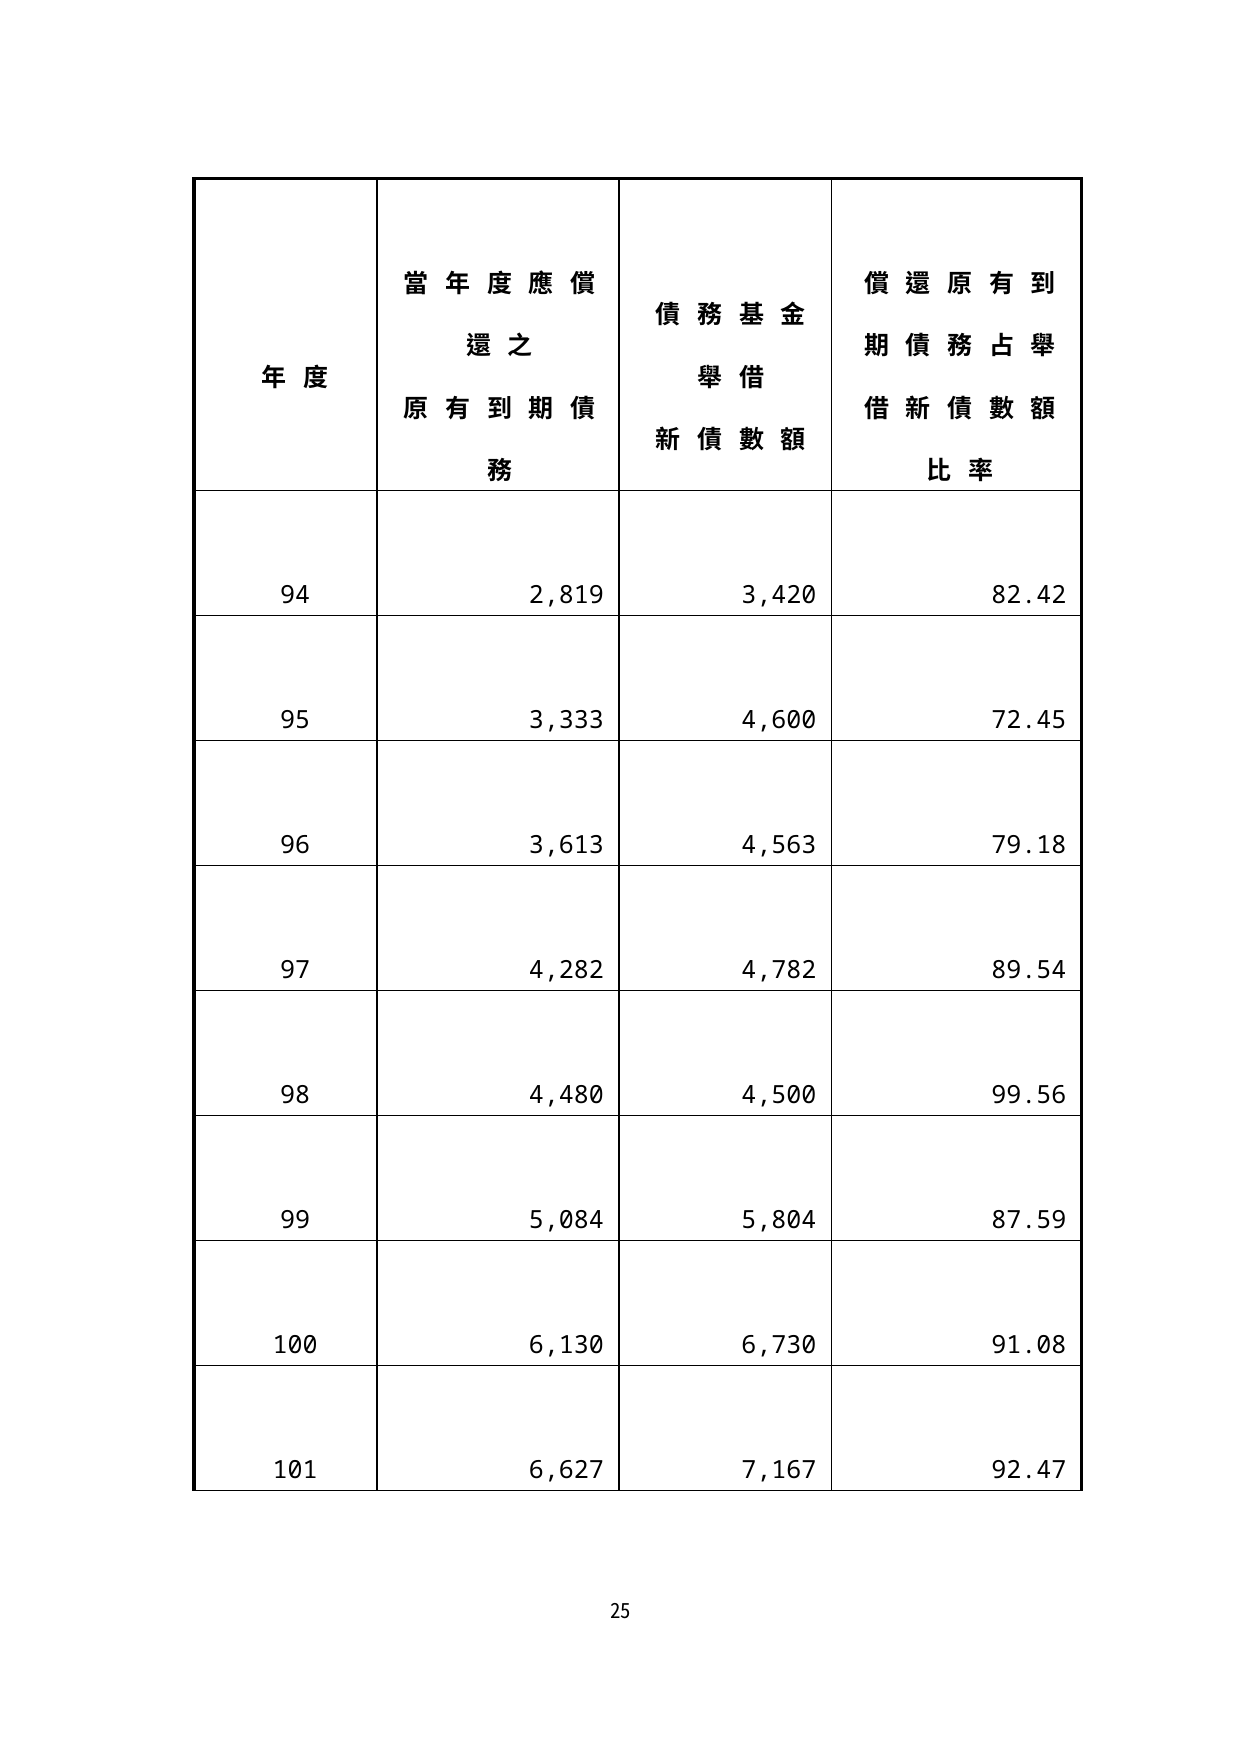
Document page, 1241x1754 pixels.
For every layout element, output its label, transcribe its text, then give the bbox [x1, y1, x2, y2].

table_header 債務基金舉借 新債數額 [620, 180, 831, 490]
table_cell 89.54 [832, 866, 1080, 990]
table_cell 87.59 [832, 1116, 1080, 1240]
table_cell 6,130 [378, 1241, 618, 1365]
table_cell 3,613 [378, 741, 618, 865]
table_cell 82.42 [832, 491, 1080, 615]
table_cell 99.56 [832, 991, 1080, 1115]
table_cell 94 [196, 491, 376, 615]
table_cell 5,084 [378, 1116, 618, 1240]
table_cell 3,420 [620, 491, 831, 615]
table_cell 79.18 [832, 741, 1080, 865]
table_cell 72.45 [832, 616, 1080, 740]
table_cell 7,167 [620, 1366, 831, 1490]
table_cell 96 [196, 741, 376, 865]
table_cell 92.47 [832, 1366, 1080, 1490]
table_cell 4,480 [378, 991, 618, 1115]
table_cell 6,730 [620, 1241, 831, 1365]
table_cell 5,804 [620, 1116, 831, 1240]
table_cell 6,627 [378, 1366, 618, 1490]
table_cell 100 [196, 1241, 376, 1365]
table_cell 95 [196, 616, 376, 740]
table_cell 4,500 [620, 991, 831, 1115]
table_header 年度 [196, 180, 376, 490]
table_cell 4,782 [620, 866, 831, 990]
table_cell 3,333 [378, 616, 618, 740]
table_cell 4,563 [620, 741, 831, 865]
table_cell 98 [196, 991, 376, 1115]
table_cell 101 [196, 1366, 376, 1490]
table_header 當年度應償還之 原有到期債務 [378, 180, 618, 490]
table_cell 91.08 [832, 1241, 1080, 1365]
table_header 償還原有到期債務占舉借新債數額比率 [832, 180, 1080, 490]
table_cell 2,819 [378, 491, 618, 615]
table_cell 4,600 [620, 616, 831, 740]
table_cell 97 [196, 866, 376, 990]
table_cell 4,282 [378, 866, 618, 990]
table_cell 99 [196, 1116, 376, 1240]
